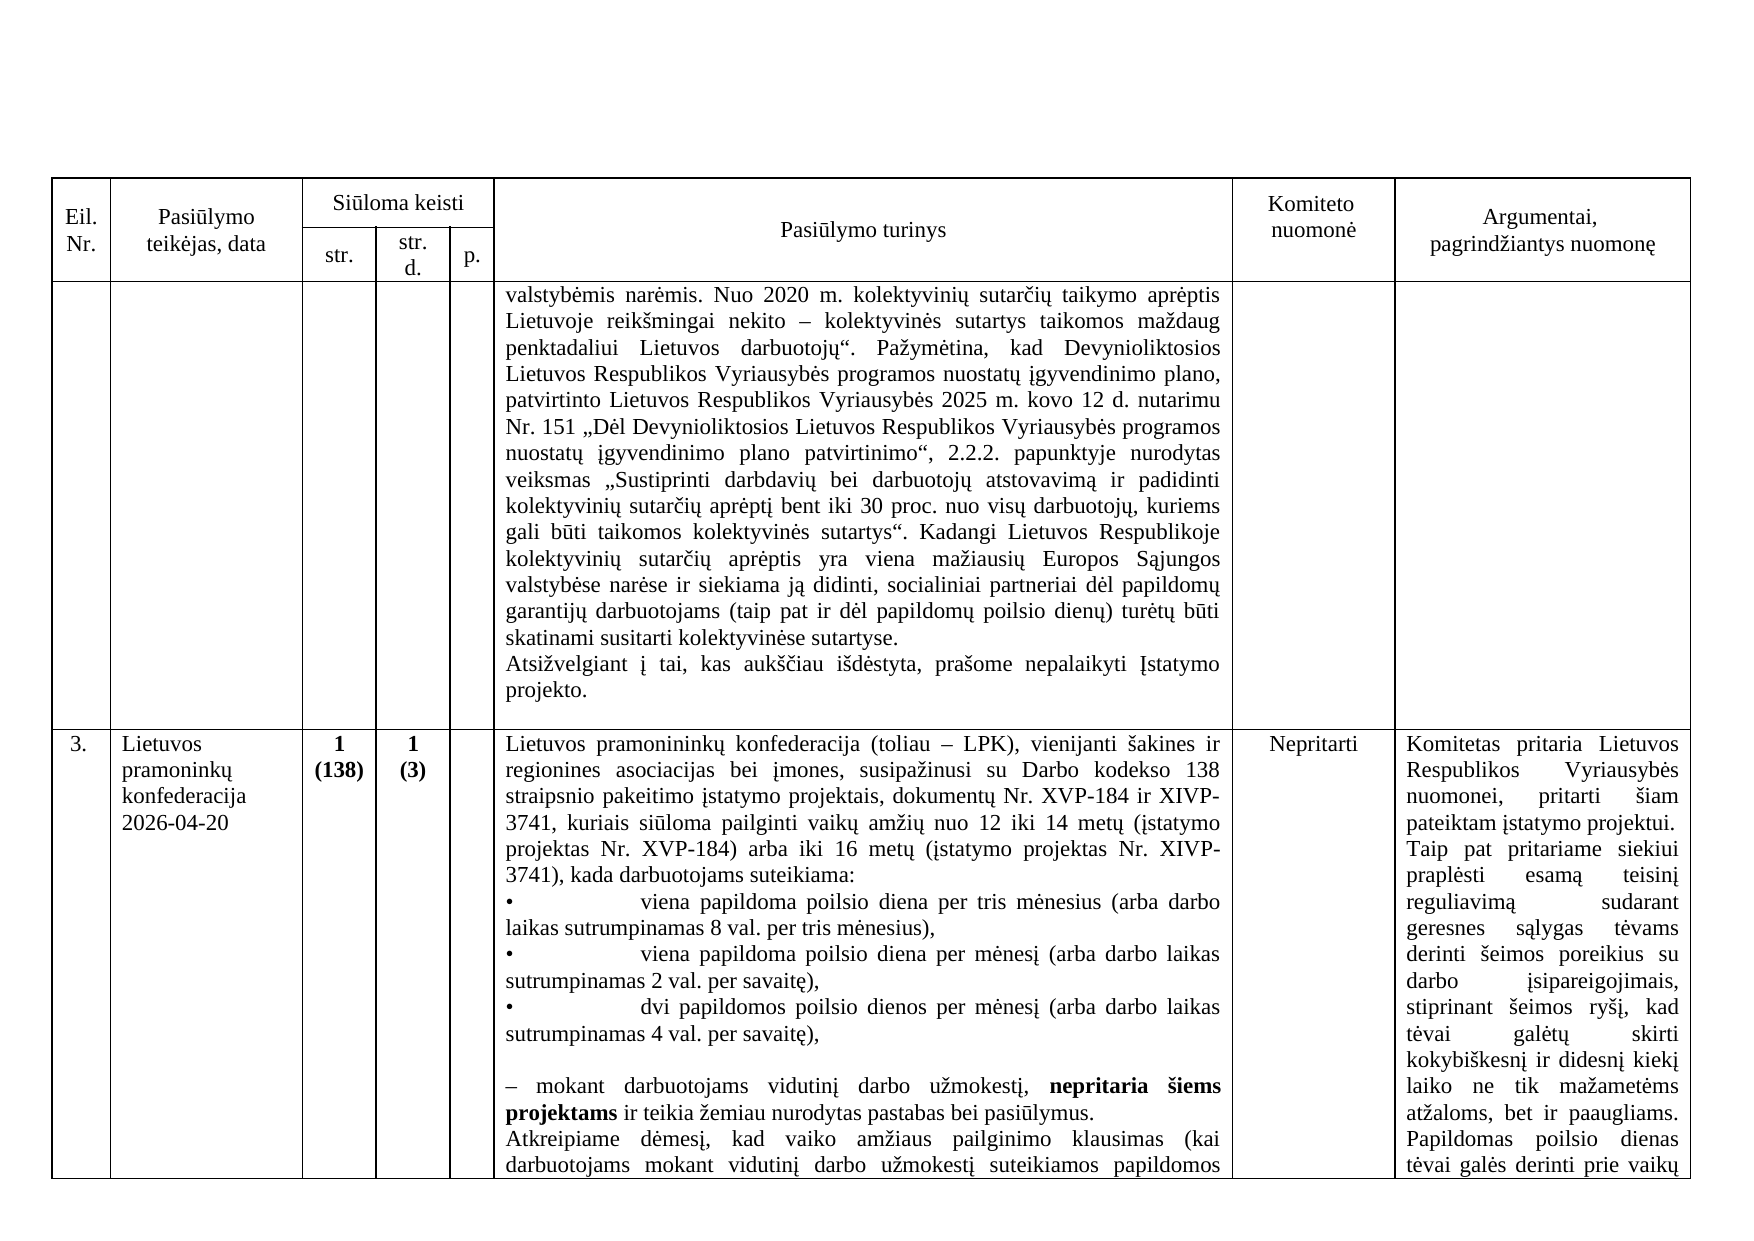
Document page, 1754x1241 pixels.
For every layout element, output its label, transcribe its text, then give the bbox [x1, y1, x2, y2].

table_cell p. [451, 228, 493, 281]
table_cell 3. [53, 730, 110, 1178]
table_header Siūloma keisti [303, 179, 493, 226]
table_header Eil. Nr. [53, 179, 110, 281]
table_cell [1396, 282, 1690, 729]
table_header Pasiūlymo teikėjas, data [111, 179, 302, 281]
table_cell [111, 282, 302, 729]
table_cell Lietuvos pramoninkų konfederacija 2026-04-20 [111, 730, 302, 1178]
table_cell 1 (138) [303, 730, 375, 1178]
table_cell str. d. [377, 228, 449, 281]
table_cell [451, 730, 493, 1178]
table_cell [53, 282, 110, 729]
table_cell [1233, 282, 1394, 729]
table_cell Nepritarti [1233, 730, 1394, 1178]
table_cell [451, 282, 493, 729]
table_cell [303, 282, 375, 729]
table_header Argumentai, pagrindžiantys nuomonę [1396, 179, 1690, 281]
table_cell 1 (3) [377, 730, 449, 1178]
table_cell Lietuvos pramonininkų konfederacija (toliau – LPK), vienijanti šakines ir regionines asociacijas bei įmones, susipažinusi su Darbo kodekso 138 straipsnio pakeitimo įstatymo projektais, dokumentų Nr. XVP-184 ir XIVP-3741, kuriais siūloma pailginti vaikų amžių nuo 12 iki 14 metų (įstatymo projektas Nr. XVP-184) arba iki 16 metų (įstatymo projektas Nr. XIVP-3741), kada darbuotojams suteikiama: viena papildoma poilsio diena per tris mėnesius (arba darbo laikas sutrumpinamas 8 val. per tris mėnesius), viena papildoma poilsio diena per mėnesį (arba darbo laikas sutrumpinamas 2 val. per savaitę), dvi papildomos poilsio dienos per mėnesį (arba darbo laikas sutrumpinamas 4 val. per savaitę), – mokant darbuotojams vidutinį darbo užmokestį, nepritaria šiems projektams ir teikia žemiau nurodytas pastabas bei pasiūlymus. Atkreipiame dėmesį, kad vaiko amžiaus pailginimo klausimas (kai darbuotojams mokant vidutinį darbo užmokestį suteikiamos papildomos [495, 730, 1232, 1178]
table_cell [377, 282, 449, 729]
table_cell Komitetas pritaria Lietuvos Respublikos Vyriausybės nuomonei, pritarti šiam pateiktam įstatymo projektui. Taip pat pritariame siekiui praplėsti esamą teisinį reguliavimą sudarant geresnes sąlygas tėvams derinti šeimos poreikius su darbo įsipareigojimais, stiprinant šeimos ryšį, kad tėvai galėtų skirti kokybiškesnį ir didesnį kiekį laiko ne tik mažametėms atžaloms, bet ir paaugliams. Papildomas poilsio dienas tėvai galės derinti prie vaikų [1396, 730, 1690, 1178]
table_cell str. [303, 228, 375, 281]
table_header Komiteto nuomonė [1233, 179, 1394, 281]
table_cell valstybėmis narėmis. Nuo 2020 m. kolektyvinių sutarčių taikymo aprėptis Lietuvoje reikšmingai nekito – kolektyvinės sutartys taikomos maždaug penktadaliui Lietuvos darbuotojų“. Pažymėtina, kad Devynioliktosios Lietuvos Respublikos Vyriausybės programos nuostatų įgyvendinimo plano, patvirtinto Lietuvos Respublikos Vyriausybės 2025 m. kovo 12 d. nutarimu Nr. 151 „Dėl Devynioliktosios Lietuvos Respublikos Vyriausybės programos nuostatų įgyvendinimo plano patvirtinimo“, 2.2.2. papunktyje nurodytas veiksmas „Sustiprinti darbdavių bei darbuotojų atstovavimą ir padidinti kolektyvinių sutarčių aprėptį bent iki 30 proc. nuo visų darbuotojų, kuriems gali būti taikomos kolektyvinės sutartys“. Kadangi Lietuvos Respublikoje kolektyvinių sutarčių aprėptis yra viena mažiausių Europos Sąjungos valstybėse narėse ir siekiama ją didinti, socialiniai partneriai dėl papildomų garantijų darbuotojams (taip pat ir dėl papildomų poilsio dienų) turėtų būti skatinami susitarti kolektyvinėse sutartyse. Atsižvelgiant į tai, kas aukščiau išdėstyta, prašome nepalaikyti Įstatymo projekto. [495, 282, 1232, 729]
table_header Pasiūlymo turinys [495, 179, 1232, 281]
